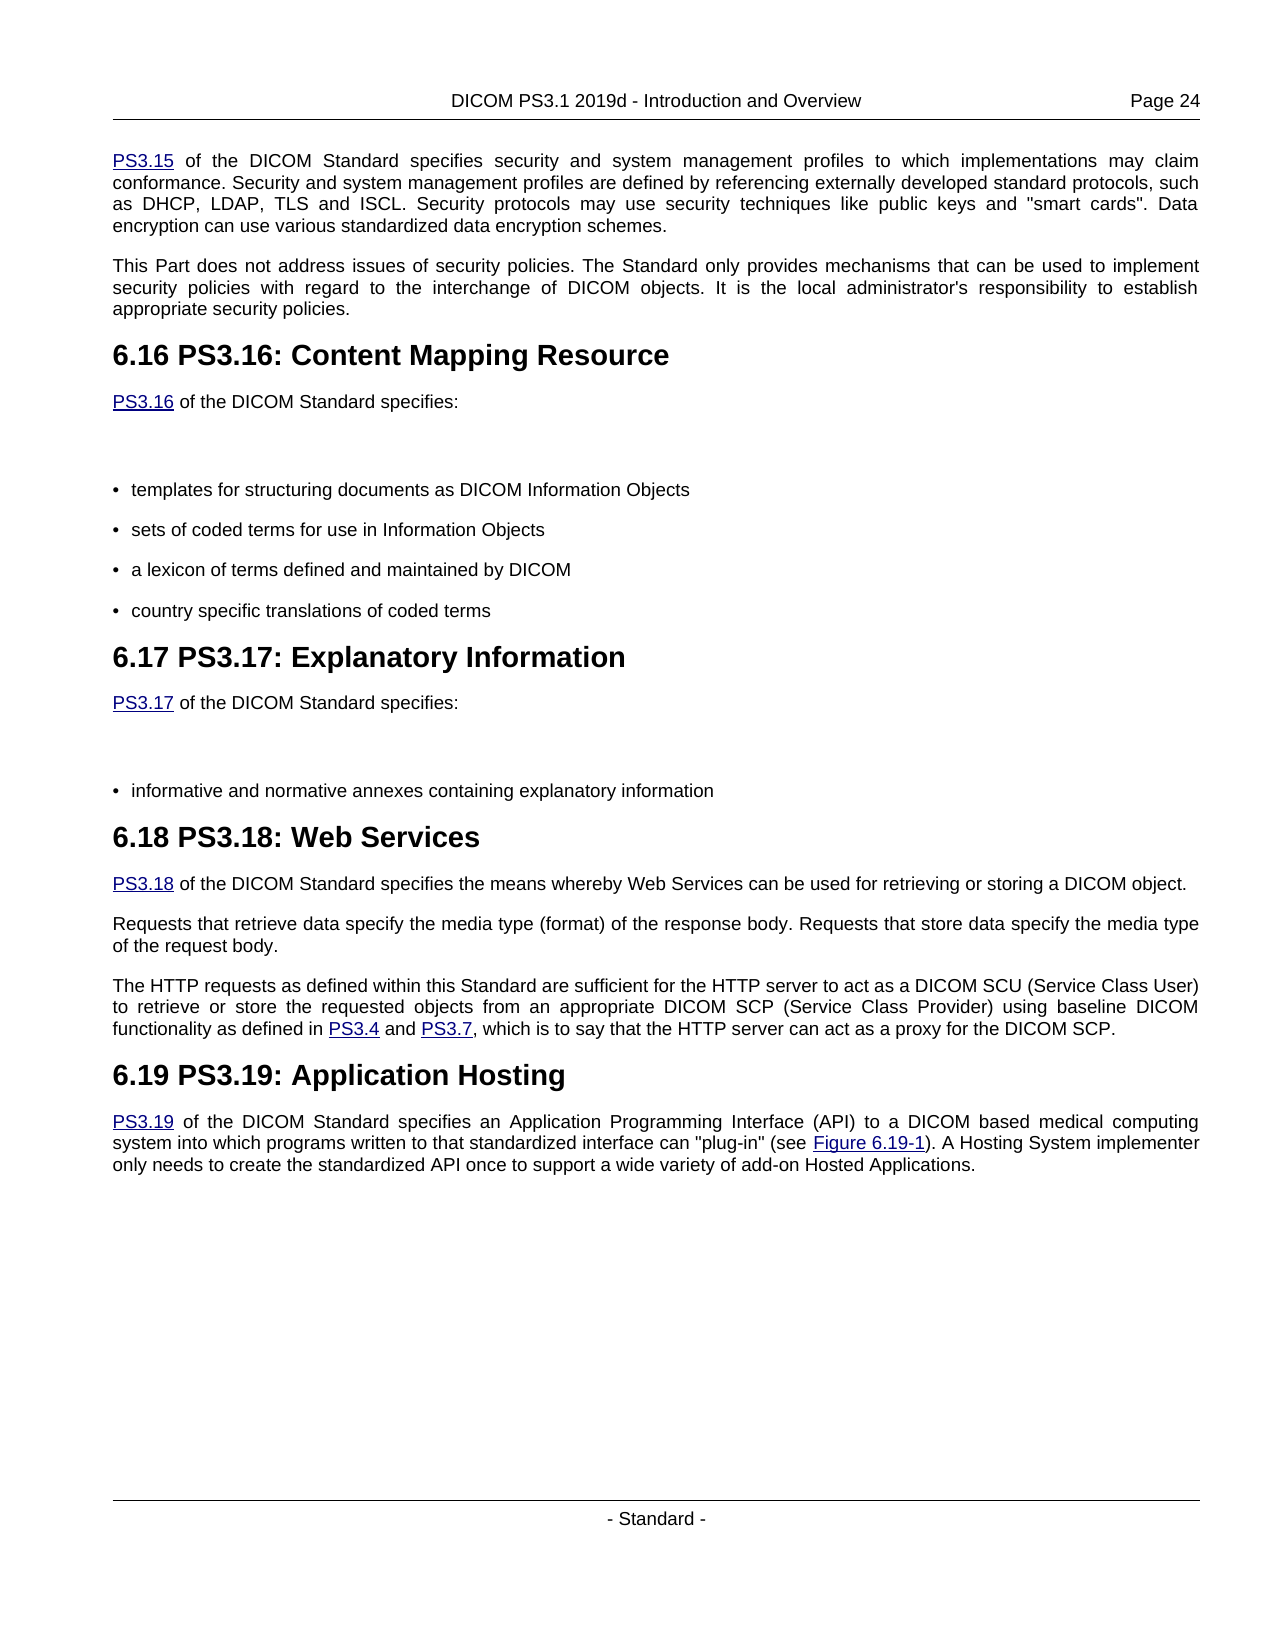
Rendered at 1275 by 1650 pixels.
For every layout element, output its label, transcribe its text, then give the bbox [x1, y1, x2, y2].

text • sets of coded terms for use in Information Objects [112, 519, 1200, 540]
text • templates for structuring documents as DICOM Information Objects [112, 478, 1200, 500]
text PS3.17 of the DICOM Standard specifies: [112, 692, 1200, 714]
text PS3.16 of the DICOM Standard specifies: [112, 391, 1200, 412]
text • informative and normative annexes containing explanatory information [112, 780, 1200, 801]
text • a lexicon of terms defined and maintained by DICOM [112, 559, 1200, 581]
text The HTTP requests as defined within this Standard are sufficient for the HTTP server to act as a DICOM SCU (Service Class User) to retrieve or store the requested objects from an appropriate DICOM SCP (Service Class Provider) using baseline DICOM functionality as defined in PS3.4 and PS3.7, which is to say that the HTTP server can act as a proxy for the DICOM SCP. [112, 975, 1200, 1039]
text PS3.15 of the DICOM Standard specifies security and system management profiles to which implementations may claim conformance. Security and system management profiles are defined by referencing externally developed standard protocols, such as DHCP, LDAP, TLS and ISCL. Security protocols may use security techniques like public keys and "smart cards". Data encryption can use various standardized data encryption schemes. [112, 150, 1200, 236]
text 6.19 PS3.19: Application Hosting [112, 1058, 1200, 1092]
text Requests that retrieve data specify the media type (format) of the response body. Requests that store data specify the media type of the request body. [112, 913, 1200, 956]
text This Part does not address issues of security policies. The Standard only provides mechanisms that can be used to implement security policies with regard to the interchange of DICOM objects. It is the local administrator's responsibility to establish appropriate security policies. [112, 255, 1200, 320]
text PS3.19 of the DICOM Standard specifies an Application Programming Interface (API) to a DICOM based medical computing system into which programs written to that standardized interface can "plug-in" (see Figure 6.19-1). A Hosting System implementer only needs to create the standardized API once to support a wide variety of add-on Hosted Applications. [112, 1110, 1200, 1175]
text PS3.18 of the DICOM Standard specifies the means whereby Web Services can be used for retrieving or storing a DICOM object. [112, 872, 1200, 894]
text 6.17 PS3.17: Explanatory Information [112, 640, 1200, 673]
text 6.18 PS3.18: Web Services [112, 820, 1200, 854]
text • country specific translations of coded terms [112, 599, 1200, 621]
text 6.16 PS3.16: Content Mapping Resource [112, 338, 1200, 372]
